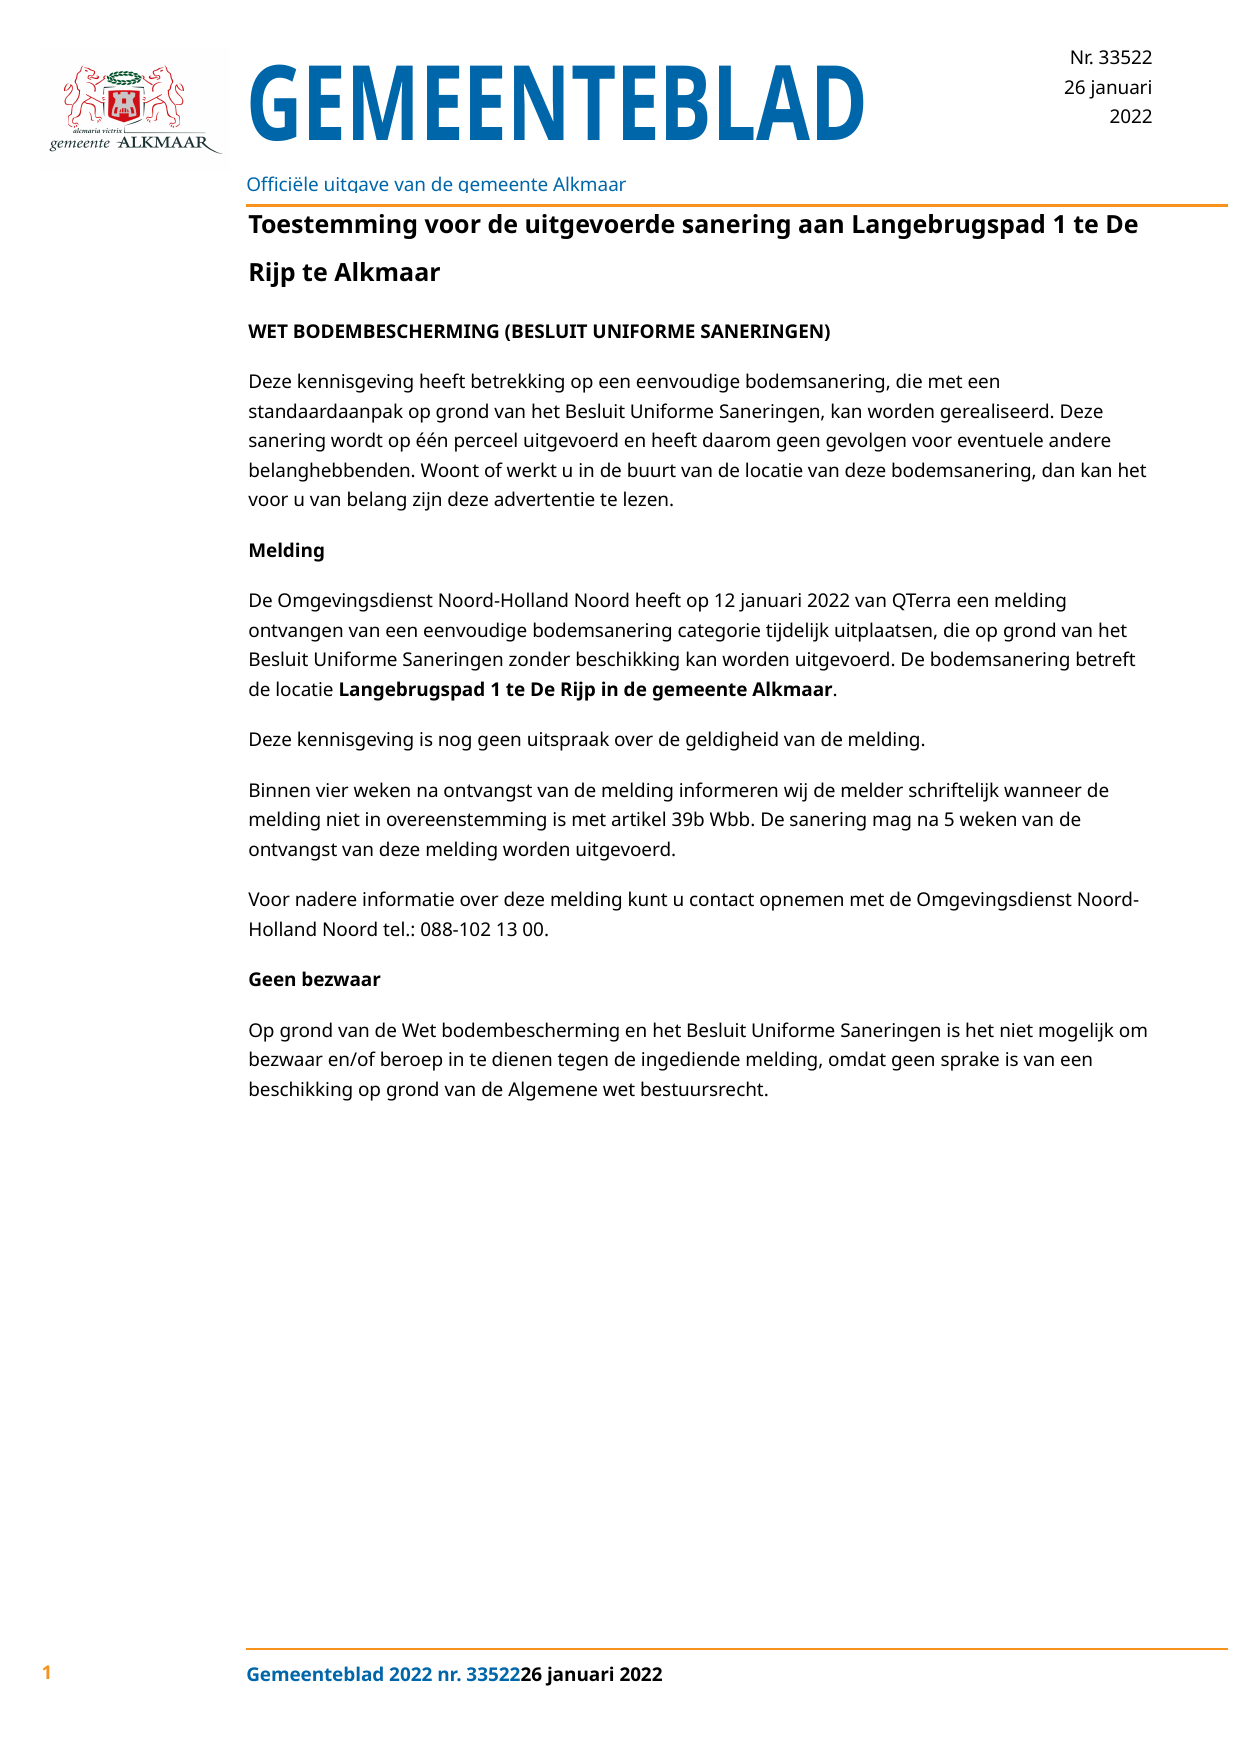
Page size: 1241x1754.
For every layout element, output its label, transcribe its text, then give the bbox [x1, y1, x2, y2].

text Op grond van de Wet bodembescherming en het Besluit Uniforme Saneringen is het niet mogelijk om bezwaar en/of beroep in te dienen tegen de ingediende melding, omdat geen sprake is van een beschikking op grond van de Algemene wet bestuursrecht. [248, 1017, 1152, 1102]
text De Omgevingsdienst Noord-Holland Noord heeft op 12 januari 2022 van QTerra een melding ontvangen van een eenvoudige bodemsanering categorie tijdelijk uitplaatsen, die op grond van het Besluit Uniforme Saneringen zonder beschikking kan worden uitgevoerd. De bodemsanering betreft de locatie Langebrugspad 1 te De Rijp in de gemeente Alkmaar. [248, 587, 1152, 702]
text Geen bezwaar [248, 967, 1152, 992]
text Melding [248, 537, 1152, 563]
text Deze kennisgeving heeft betrekking op een eenvoudige bodemsanering, die met een standaardaanpak op grond van het Besluit Uniforme Saneringen, kan worden gerealiseerd. Deze sanering wordt op één perceel uitgevoerd en heeft daarom geen gevolgen voor eventuele andere belanghebbenden. Woont of werkt u in de buurt van de locatie van deze bodemsanering, dan kan het voor u van belang zijn deze advertentie te lezen. [248, 368, 1152, 512]
text Toestemming voor de uitgevoerde sanering aan Langebrugspad 1 te De Rijp te Alkmaar [248, 207, 1152, 288]
text Deze kennisgeving is nog geen uitspraak over de geldigheid van de melding. [248, 727, 1152, 752]
text Binnen vier weken na ontvangst van de melding informeren wij de melder schriftelijk wanneer de melding niet in overeenstemming is met artikel 39b Wbb. De sanering mag na 5 weken van de ontvangst van deze melding worden uitgevoerd. [248, 777, 1152, 862]
text WET BODEMBESCHERMING (BESLUIT UNIFORME SANERINGEN) [248, 318, 1152, 344]
picture [41, 47, 231, 172]
text Voor nadere informatie over deze melding kunt u contact opnemen met de Omgevingsdienst Noord-Holland Noord tel.: 088-102 13 00. [248, 887, 1152, 942]
